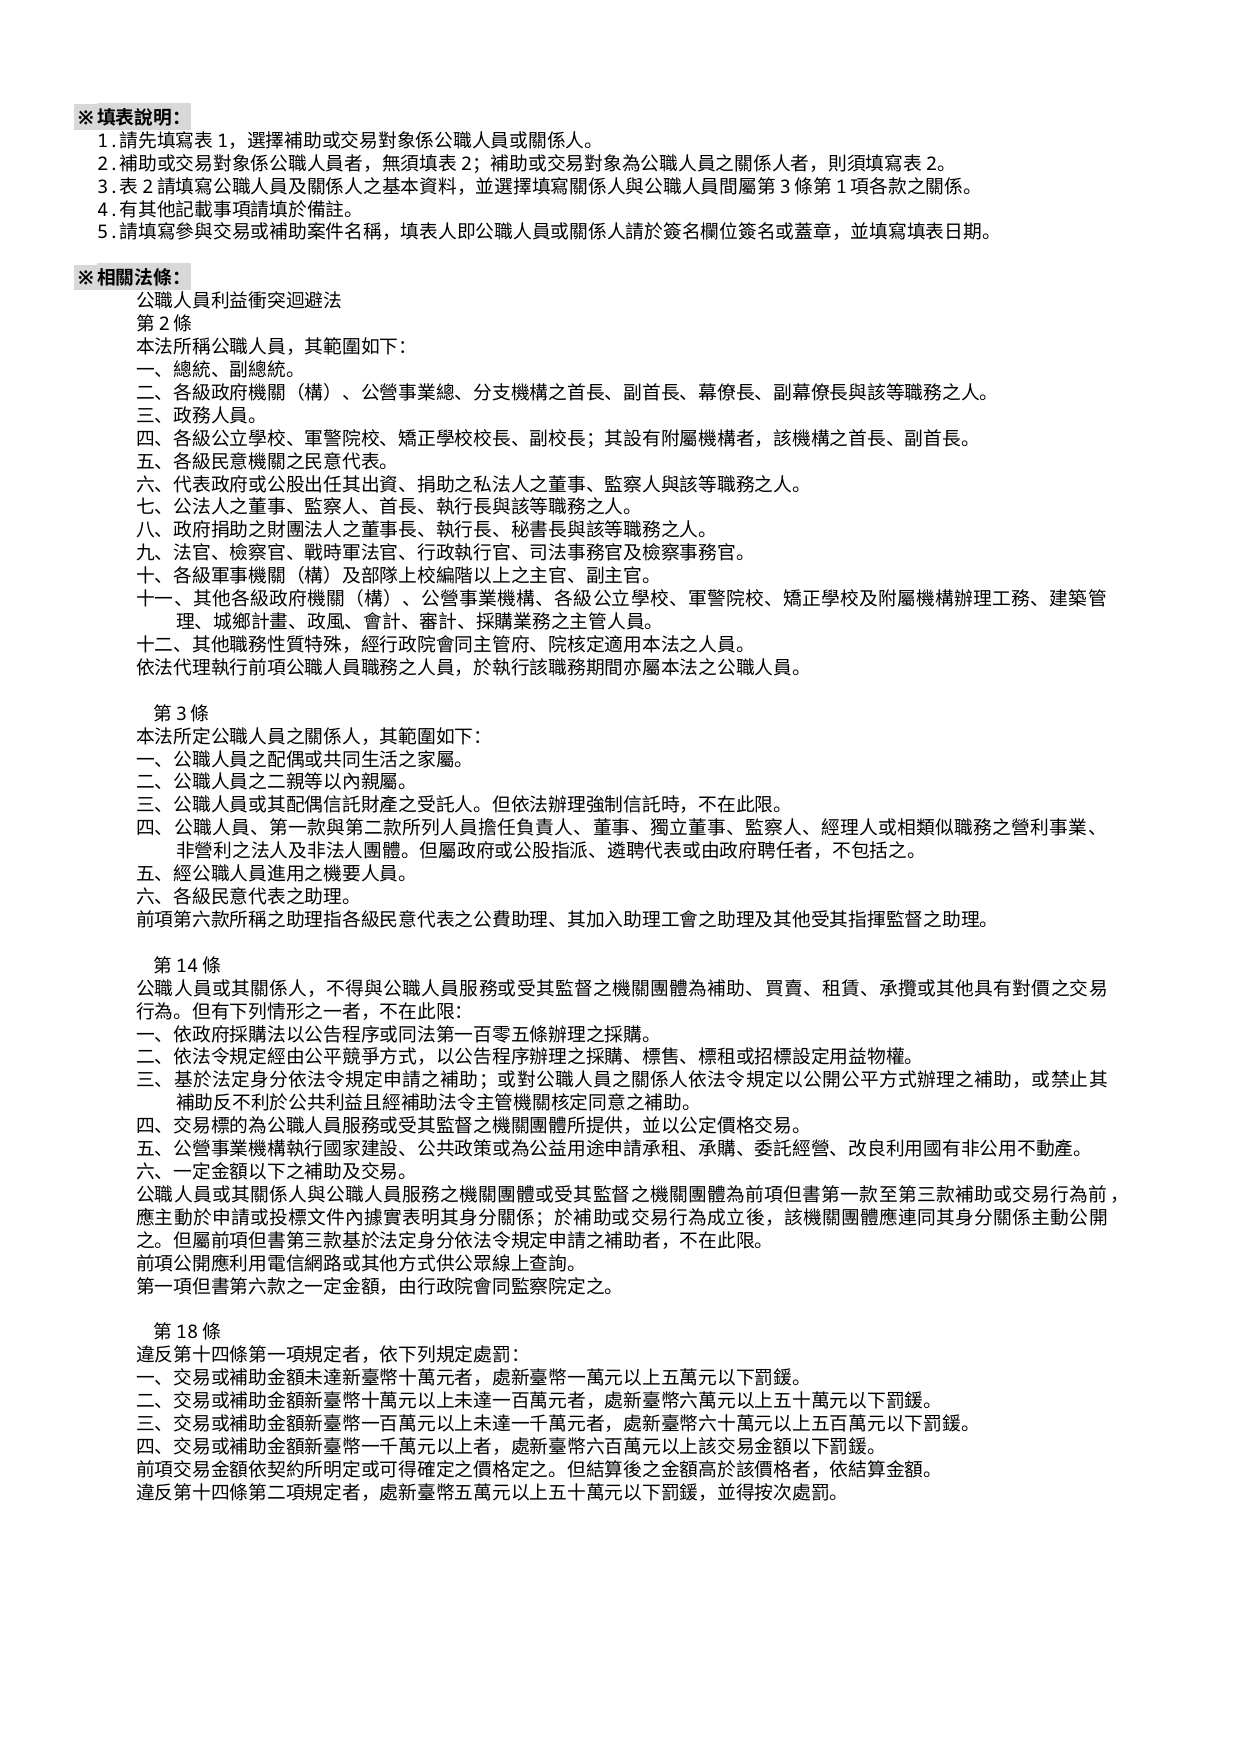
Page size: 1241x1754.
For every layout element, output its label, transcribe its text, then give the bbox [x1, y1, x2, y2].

text 5.請填寫參與交易或補助案件名稱，填表人即公職人員或關係人請於簽名欄位簽名或蓋章，並填寫填表日期。 [74, 221, 1188, 243]
text 五、經公職人員進用之機要人員。 [136, 862, 1110, 885]
text 二、公職人員之二親等以內親屬。 [136, 771, 1110, 793]
text 三、基於法定身分依法令規定申請之補助；或對公職人員之關係人依法令規定以公開公平方式辦理之補助，或禁止其補助反不利於公共利益且經補助法令主管機關核定同意之補助。 [136, 1068, 1110, 1114]
text 二、依法令規定經由公平競爭方式，以公告程序辦理之採購、標售、標租或招標設定用益物權。 [136, 1046, 1110, 1068]
text 違反第十四條第二項規定者，處新臺幣五萬元以上五十萬元以下罰鍰，並得按次處罰。 [136, 1481, 1110, 1504]
text 第14條 [74, 954, 1188, 977]
text 四、公職人員、第一款與第二款所列人員擔任負責人、董事、獨立董事、監察人、經理人或相類似職務之營利事業、非營利之法人及非法人團體。但屬政府或公股指派、遴聘代表或由政府聘任者，不包括之。 [136, 816, 1110, 862]
text 一、交易或補助金額未達新臺幣十萬元者，處新臺幣一萬元以上五萬元以下罰鍰。 [136, 1366, 1110, 1389]
text 四、各級公立學校、軍警院校、矯正學校校長、副校長；其設有附屬機構者，該機構之首長、副首長。 [136, 427, 1110, 450]
text 五、各級民意機關之民意代表。 [136, 450, 1110, 473]
text 七、公法人之董事、監察人、首長、執行長與該等職務之人。 [136, 496, 1110, 518]
text 公職人員利益衝突迴避法 [136, 289, 1110, 312]
text 十二、其他職務性質特殊，經行政院會同主管府、院核定適用本法之人員。 [136, 633, 1110, 656]
text 前項第六款所稱之助理指各級民意代表之公費助理、其加入助理工會之助理及其他受其指揮監督之助理。 [136, 908, 1110, 931]
text 六、代表政府或公股出任其出資、捐助之私法人之董事、監察人與該等職務之人。 [136, 473, 1110, 496]
text 依法代理執行前項公職人員職務之人員，於執行該職務期間亦屬本法之公職人員。 [136, 656, 1110, 679]
text 本法所定公職人員之關係人，其範圍如下： [136, 725, 1110, 748]
text 一、總統、副總統。 [136, 358, 1110, 381]
text 十、各級軍事機關（構）及部隊上校編階以上之主官、副主官。 [136, 564, 1110, 587]
text 4.有其他記載事項請填於備註。 [74, 198, 1188, 221]
text 2.補助或交易對象係公職人員者，無須填表2；補助或交易對象為公職人員之關係人者，則須填寫表2。 [74, 152, 1188, 175]
text 第3條 [74, 702, 1188, 725]
text 六、一定金額以下之補助及交易。 [136, 1160, 1110, 1183]
text 三、政務人員。 [136, 404, 1110, 427]
text 二、交易或補助金額新臺幣十萬元以上未達一百萬元者，處新臺幣六萬元以上五十萬元以下罰鍰。 [136, 1389, 1110, 1412]
text 六、各級民意代表之助理。 [136, 885, 1110, 908]
text 二、各級政府機關（構）、公營事業總、分支機構之首長、副首長、幕僚長、副幕僚長與該等職務之人。 [136, 381, 1110, 404]
text 一、依政府採購法以公告程序或同法第一百零五條辦理之採購。 [136, 1023, 1110, 1046]
text 前項交易金額依契約所明定或可得確定之價格定之。但結算後之金額高於該價格者，依結算金額。 [136, 1458, 1110, 1481]
text 公職人員或其關係人與公職人員服務之機關團體或受其監督之機關團體為前項但書第一款至第三款補助或交易行為前，應主動於申請或投標文件內據實表明其身分關係；於補助或交易行為成立後，該機關團體應連同其身分關係主動公開之。但屬前項但書第三款基於法定身分依法令規定申請之補助者，不在此限。 [136, 1183, 1110, 1252]
text 十一、其他各級政府機關（構）、公營事業機構、各級公立學校、軍警院校、矯正學校及附屬機構辦理工務、建築管理、城鄉計畫、政風、會計、審計、採購業務之主管人員。 [136, 587, 1110, 633]
text 四、交易或補助金額新臺幣一千萬元以上者，處新臺幣六百萬元以上該交易金額以下罰鍰。 [136, 1435, 1110, 1458]
text 3.表2請填寫公職人員及關係人之基本資料，並選擇填寫關係人與公職人員間屬第3條第1項各款之關係。 [74, 175, 1188, 198]
text 九、法官、檢察官、戰時軍法官、行政執行官、司法事務官及檢察事務官。 [136, 541, 1110, 564]
text 違反第十四條第一項規定者，依下列規定處罰： [136, 1343, 1110, 1366]
text 1.請先填寫表1，選擇補助或交易對象係公職人員或關係人。 [74, 129, 1188, 152]
text 一、公職人員之配偶或共同生活之家屬。 [136, 748, 1110, 771]
text 五、公營事業機構執行國家建設、公共政策或為公益用途申請承租、承購、委託經營、改良利用國有非公用不動產。 [136, 1137, 1110, 1160]
text 八、政府捐助之財團法人之董事長、執行長、秘書長與該等職務之人。 [136, 518, 1110, 541]
text ※相關法條： [74, 266, 1188, 289]
text ※填表說明： [74, 106, 1110, 129]
text 三、交易或補助金額新臺幣一百萬元以上未達一千萬元者，處新臺幣六十萬元以上五百萬元以下罰鍰。 [136, 1412, 1110, 1435]
text 前項公開應利用電信網路或其他方式供公眾線上查詢。 [136, 1252, 1110, 1275]
text 三、公職人員或其配偶信託財產之受託人。但依法辦理強制信託時，不在此限。 [136, 793, 1110, 816]
text 四、交易標的為公職人員服務或受其監督之機關團體所提供，並以公定價格交易。 [136, 1114, 1110, 1137]
text 公職人員或其關係人，不得與公職人員服務或受其監督之機關團體為補助、買賣、租賃、承攬或其他具有對價之交易行為。但有下列情形之一者，不在此限： [136, 977, 1110, 1023]
text 本法所稱公職人員，其範圍如下： [136, 335, 1110, 358]
text 第2條 [136, 312, 1110, 335]
text 第18條 [74, 1321, 1188, 1343]
text 第一項但書第六款之一定金額，由行政院會同監察院定之。 [136, 1275, 1110, 1298]
